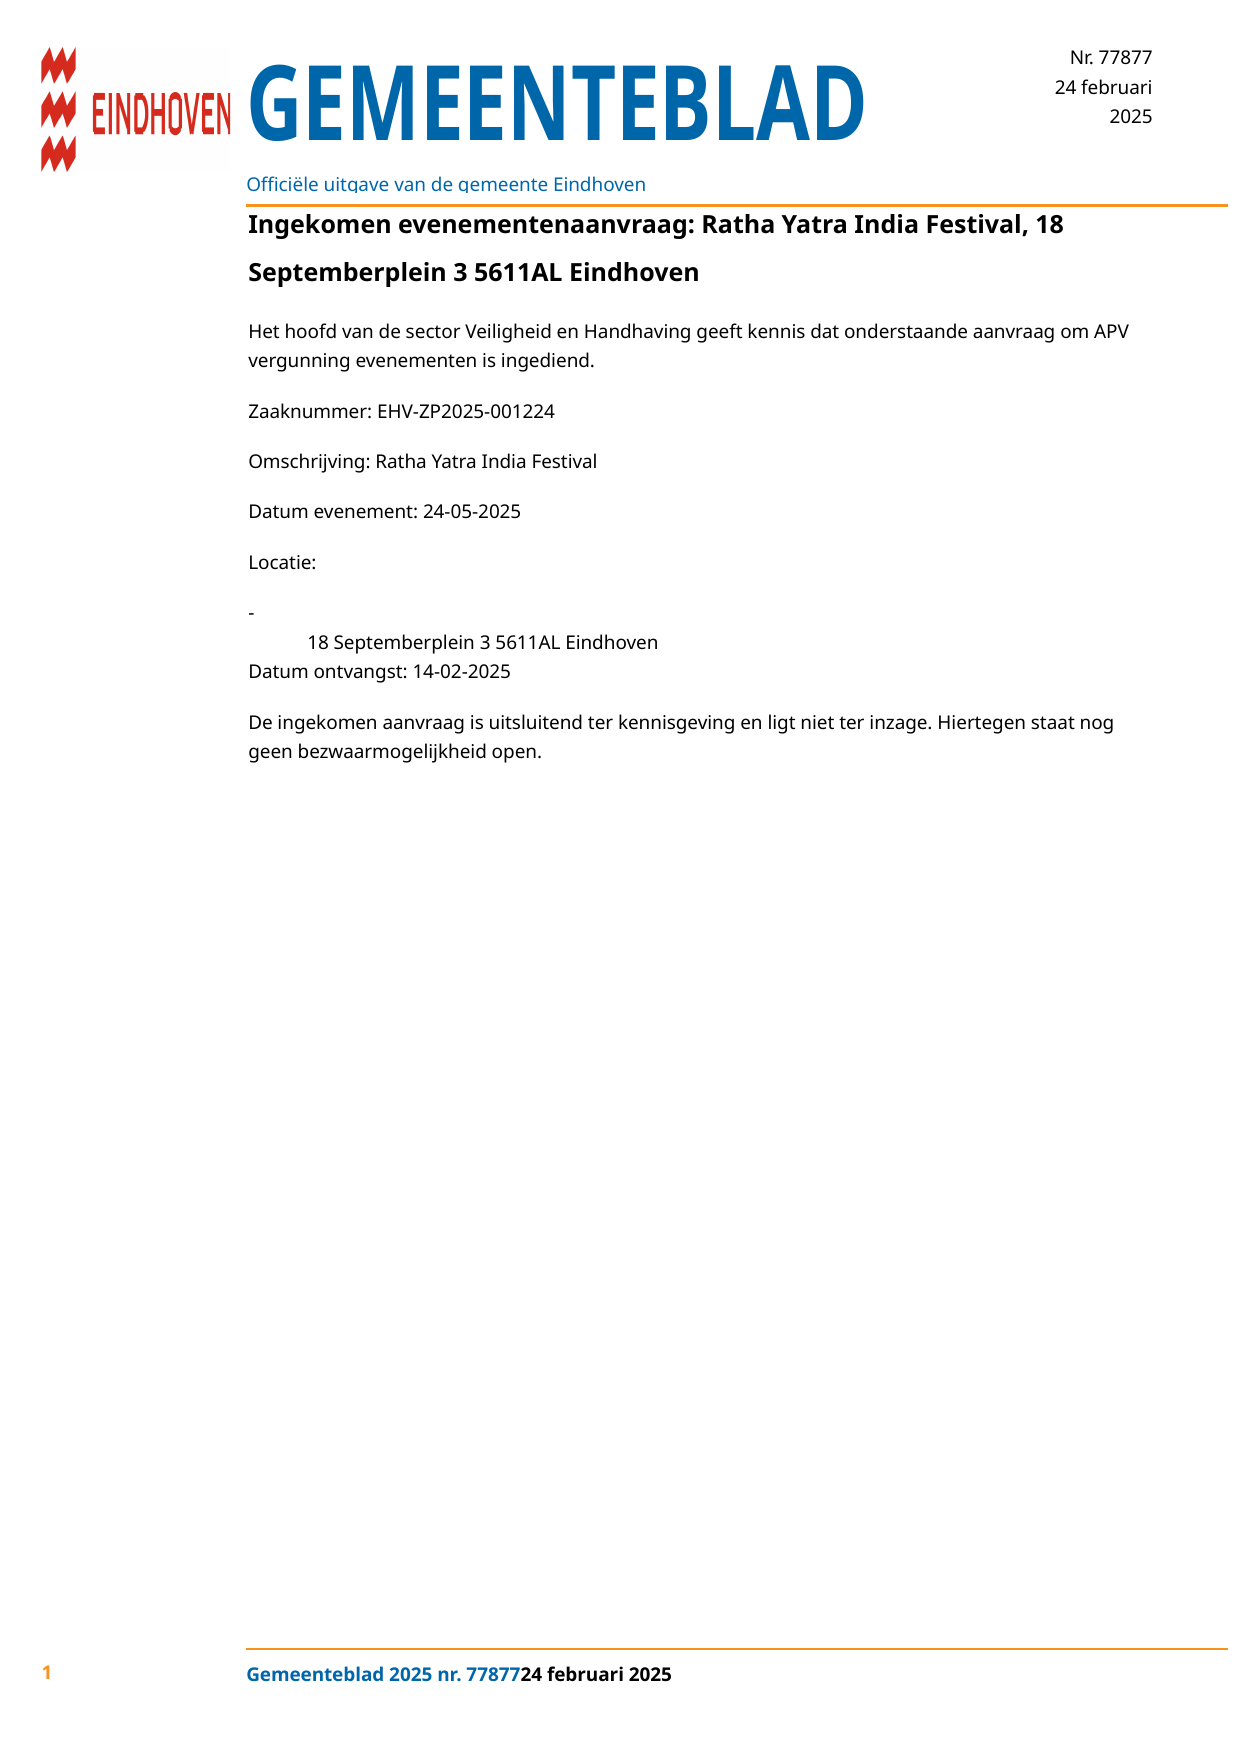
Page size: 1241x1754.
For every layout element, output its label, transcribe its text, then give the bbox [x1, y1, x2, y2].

text De ingekomen aanvraag is uitsluitend ter kennisgeving en ligt niet ter inzage. Hiertegen staat nog geen bezwaarmogelijkheid open. [248, 709, 1152, 764]
text Het hoofd van de sector Veiligheid en Handhaving geeft kennis dat onderstaande aanvraag om APV vergunning evenementen is ingediend. [248, 318, 1152, 373]
text Locatie: [248, 549, 1152, 575]
text Zaaknummer: EHV-ZP2025-001224 [248, 398, 1152, 424]
text Datum ontvangst: 14-02-2025 [248, 659, 1152, 684]
picture [41, 47, 231, 172]
text Ingekomen evenementenaanvraag: Ratha Yatra India Festival, 18 Septemberplein 3 5611AL Eindhoven [248, 207, 1152, 288]
text Omschrijving: Ratha Yatra India Festival [248, 448, 1152, 474]
text Datum evenement: 24-05-2025 [248, 499, 1152, 524]
list 18 Septemberplein 3 5611AL Eindhoven [248, 629, 1152, 655]
